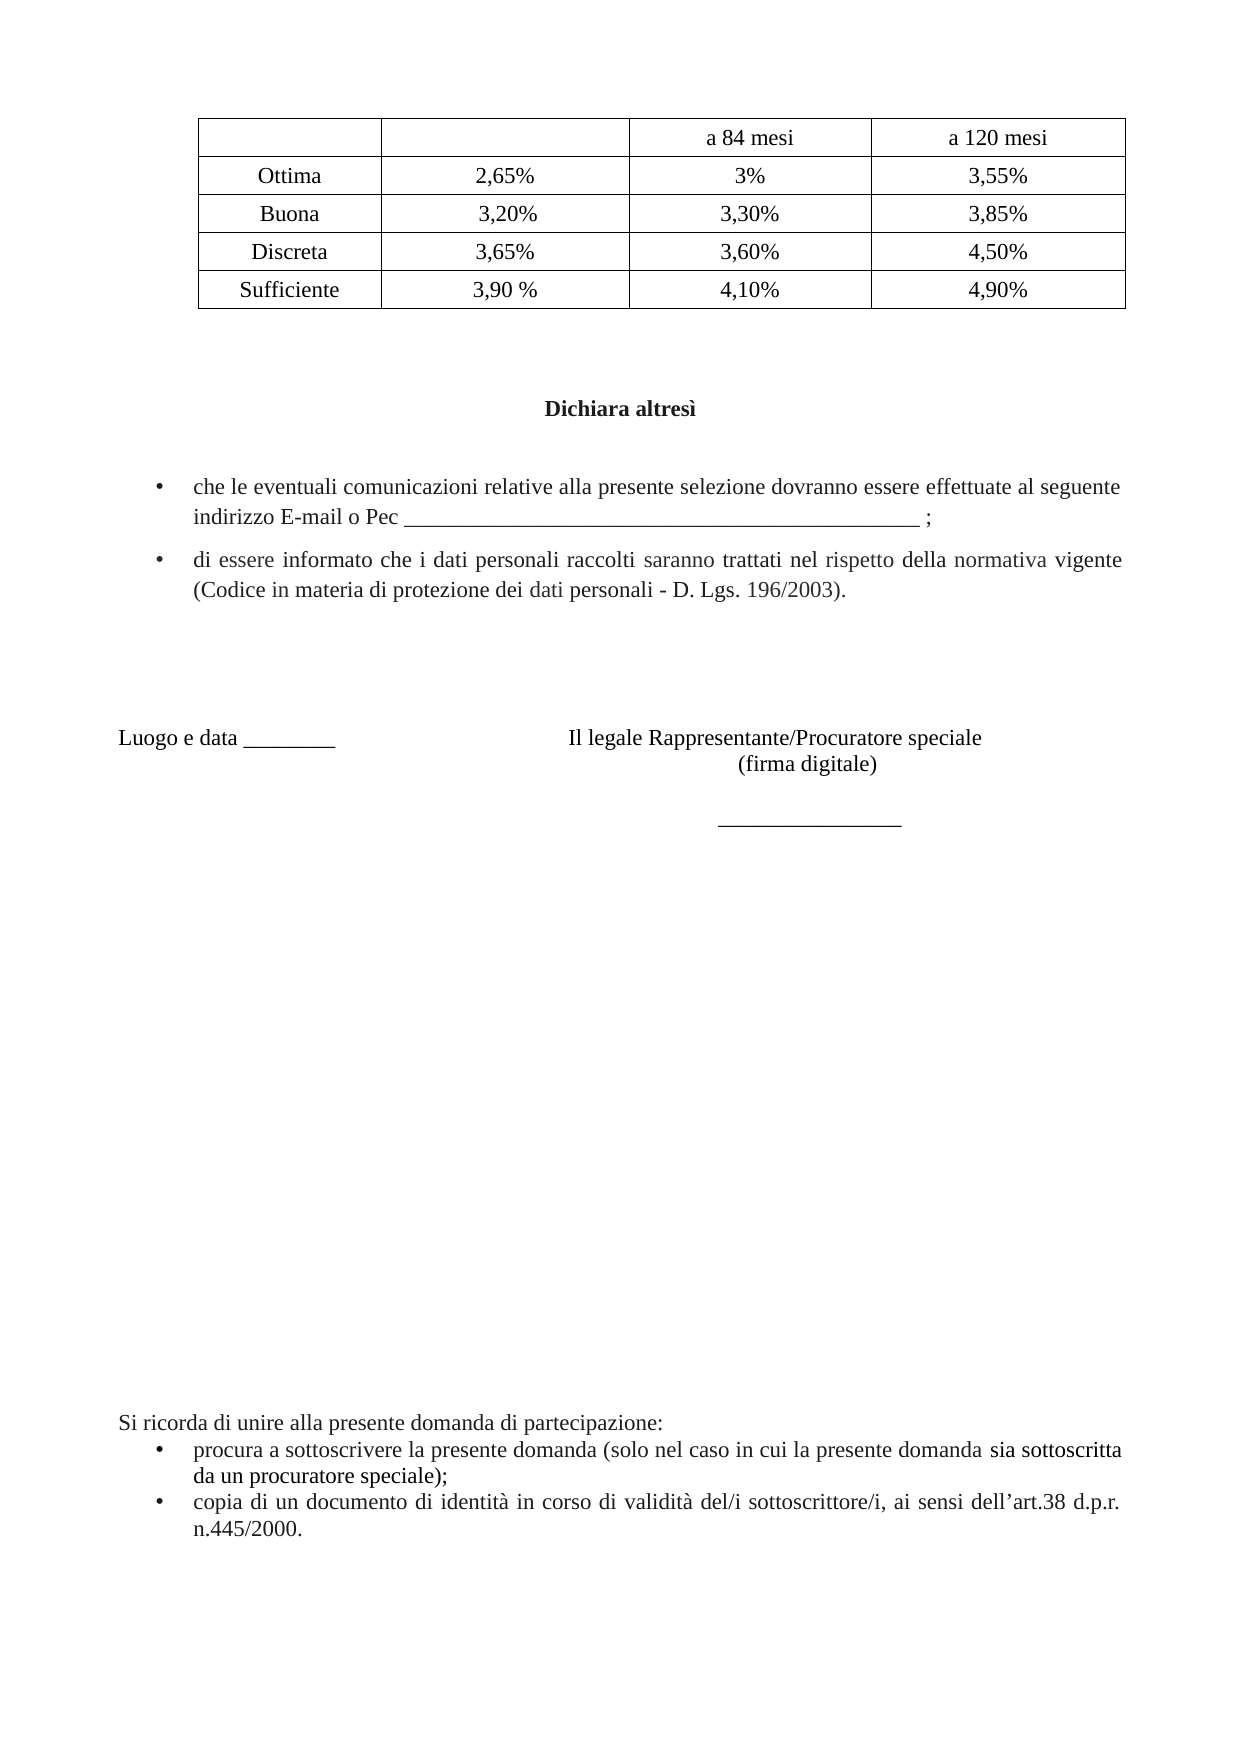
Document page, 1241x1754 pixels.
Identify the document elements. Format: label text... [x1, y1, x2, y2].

table_cell Ottima [199, 157, 381, 194]
table_cell a 120 mesi [872, 119, 1125, 156]
table_cell Discreta [199, 233, 381, 270]
table_cell a 84 mesi [630, 119, 871, 156]
table_cell 3% [630, 157, 871, 194]
table_cell [382, 119, 629, 156]
table_cell 4,50% [872, 233, 1125, 270]
table_cell 3,85% [872, 195, 1125, 232]
table_cell Sufficiente [199, 271, 381, 308]
table_cell 4,90% [872, 271, 1125, 308]
text Si ricorda di unire alla presente domanda di partecipazione: [118, 1409, 1122, 1436]
text ________________ [118, 803, 1122, 829]
table_cell 3,30% [630, 195, 871, 232]
text Dichiara altresì [118, 395, 1122, 422]
list che le eventuali comunicazioni relative alla presente selezione dovranno essere effettuate al seguente indirizzo E-mail o Pec _____________________________________________ ; [156, 473, 1122, 529]
list copia di un documento di identità in corso di validità del/i sottoscrittore/i, ai sensi dell’art.38 d.p.r. n.445/2000. [156, 1488, 1122, 1541]
table_cell 4,10% [630, 271, 871, 308]
table_cell [199, 119, 381, 156]
table_cell 3,60% [630, 233, 871, 270]
text (firma digitale) [118, 751, 1122, 777]
list di essere informato che i dati personali raccolti saranno trattati nel rispetto della normativa vigente (Codice in materia di protezione dei dati personali - D. Lgs. 196/2003). [156, 546, 1122, 602]
table_cell 2,65% [382, 157, 629, 194]
table_cell 3,55% [872, 157, 1125, 194]
list procura a sottoscrivere la presente domanda (solo nel caso in cui la presente domanda sia sottoscritta da un procuratore speciale); [156, 1436, 1122, 1488]
table_cell Buona [199, 195, 381, 232]
table_cell 3,65% [382, 233, 629, 270]
table_cell 3,20% [382, 195, 629, 232]
text Luogo e data ________ Il legale Rappresentante/Procuratore speciale [118, 724, 1122, 751]
table_cell 3,90 % [382, 271, 629, 308]
